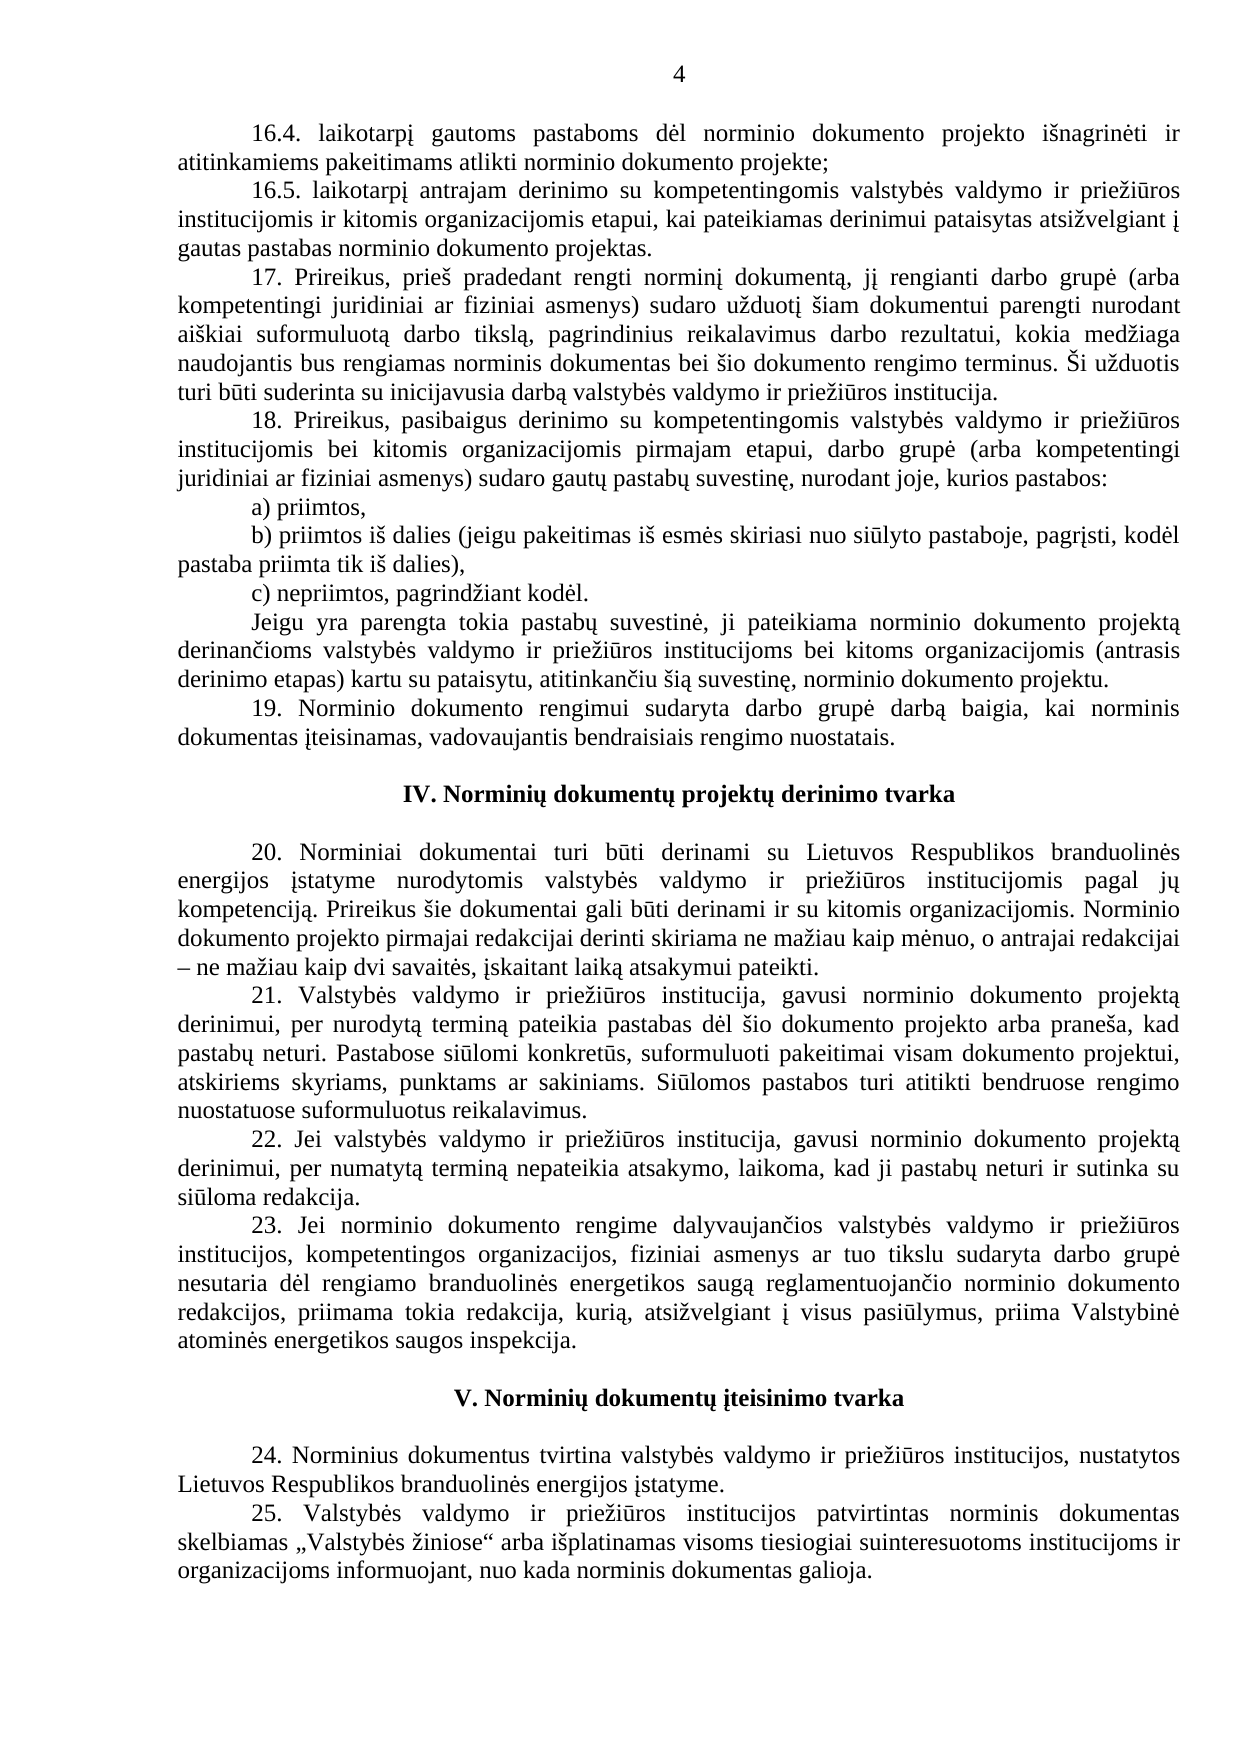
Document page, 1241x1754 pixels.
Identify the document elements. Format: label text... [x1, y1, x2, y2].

text V. Norminių dokumentų įteisinimo tvarka [177, 1383, 1181, 1412]
text 18. Prireikus, pasibaigus derinimo su kompetentingomis valstybės valdymo ir priežiūros institucijomis bei kitomis organizacijomis pirmajam etapui, darbo grupė (arba kompetentingi juridiniai ar fiziniai asmenys) sudaro gautų pastabų suvestinę, nurodant joje, kurios pastabos: [177, 406, 1181, 492]
text 24. Norminius dokumentus tvirtina valstybės valdymo ir priežiūros institucijos, nustatytos Lietuvos Respublikos branduolinės energijos įstatyme. [177, 1441, 1181, 1498]
text IV. Norminių dokumentų projektų derinimo tvarka [177, 779, 1181, 808]
text 22. Jei valstybės valdymo ir priežiūros institucija, gavusi norminio dokumento projektą derinimui, per numatytą terminą nepateikia atsakymo, laikoma, kad ji pastabų neturi ir sutinka su siūloma redakcija. [177, 1124, 1181, 1211]
text c) nepriimtos, pagrindžiant kodėl. [177, 578, 1181, 607]
text 16.5. laikotarpį antrajam derinimo su kompetentingomis valstybės valdymo ir priežiūros institucijomis ir kitomis organizacijomis etapui, kai pateikiamas derinimui pataisytas atsižvelgiant į gautas pastabas norminio dokumento projektas. [177, 176, 1181, 262]
text 16.4. laikotarpį gautoms pastaboms dėl norminio dokumento projekto išnagrinėti ir atitinkamiems pakeitimams atlikti norminio dokumento projekte; [177, 118, 1181, 176]
text 20. Norminiai dokumentai turi būti derinami su Lietuvos Respublikos branduolinės energijos įstatyme nurodytomis valstybės valdymo ir priežiūros institucijomis pagal jų kompetenciją. Prireikus šie dokumentai gali būti derinami ir su kitomis organizacijomis. Norminio dokumento projekto pirmajai redakcijai derinti skiriama ne mažiau kaip mėnuo, o antrajai redakcijai – ne mažiau kaip dvi savaitės, įskaitant laiką atsakymui pateikti. [177, 837, 1181, 981]
text a) priimtos, [177, 492, 1181, 521]
text Jeigu yra parengta tokia pastabų suvestinė, ji pateikiama norminio dokumento projektą derinančioms valstybės valdymo ir priežiūros institucijoms bei kitoms organizacijomis (antrasis derinimo etapas) kartu su pataisytu, atitinkančiu šią suvestinę, norminio dokumento projektu. [177, 607, 1181, 693]
text 25. Valstybės valdymo ir priežiūros institucijos patvirtintas norminis dokumentas skelbiamas „Valstybės žiniose“ arba išplatinamas visoms tiesiogiai suinteresuotoms institucijoms ir organizacijoms informuojant, nuo kada norminis dokumentas galioja. [177, 1498, 1181, 1584]
text b) priimtos iš dalies (jeigu pakeitimas iš esmės skiriasi nuo siūlyto pastaboje, pagrįsti, kodėl pastaba priimta tik iš dalies), [177, 521, 1181, 578]
text 19. Norminio dokumento rengimui sudaryta darbo grupė darbą baigia, kai norminis dokumentas įteisinamas, vadovaujantis bendraisiais rengimo nuostatais. [177, 693, 1181, 751]
text 17. Prireikus, prieš pradedant rengti norminį dokumentą, jį rengianti darbo grupė (arba kompetentingi juridiniai ar fiziniai asmenys) sudaro užduotį šiam dokumentui parengti nurodant aiškiai suformuluotą darbo tikslą, pagrindinius reikalavimus darbo rezultatui, kokia medžiaga naudojantis bus rengiamas norminis dokumentas bei šio dokumento rengimo terminus. Ši užduotis turi būti suderinta su inicijavusia darbą valstybės valdymo ir priežiūros institucija. [177, 262, 1181, 406]
text 23. Jei norminio dokumento rengime dalyvaujančios valstybės valdymo ir priežiūros institucijos, kompetentingos organizacijos, fiziniai asmenys ar tuo tikslu sudaryta darbo grupė nesutaria dėl rengiamo branduolinės energetikos saugą reglamentuojančio norminio dokumento redakcijos, priimama tokia redakcija, kurią, atsižvelgiant į visus pasiūlymus, priima Valstybinė atominės energetikos saugos inspekcija. [177, 1211, 1181, 1354]
text 21. Valstybės valdymo ir priežiūros institucija, gavusi norminio dokumento projektą derinimui, per nurodytą terminą pateikia pastabas dėl šio dokumento projekto arba praneša, kad pastabų neturi. Pastabose siūlomi konkretūs, suformuluoti pakeitimai visam dokumento projektui, atskiriems skyriams, punktams ar sakiniams. Siūlomos pastabos turi atitikti bendruose rengimo nuostatuose suformuluotus reikalavimus. [177, 981, 1181, 1124]
